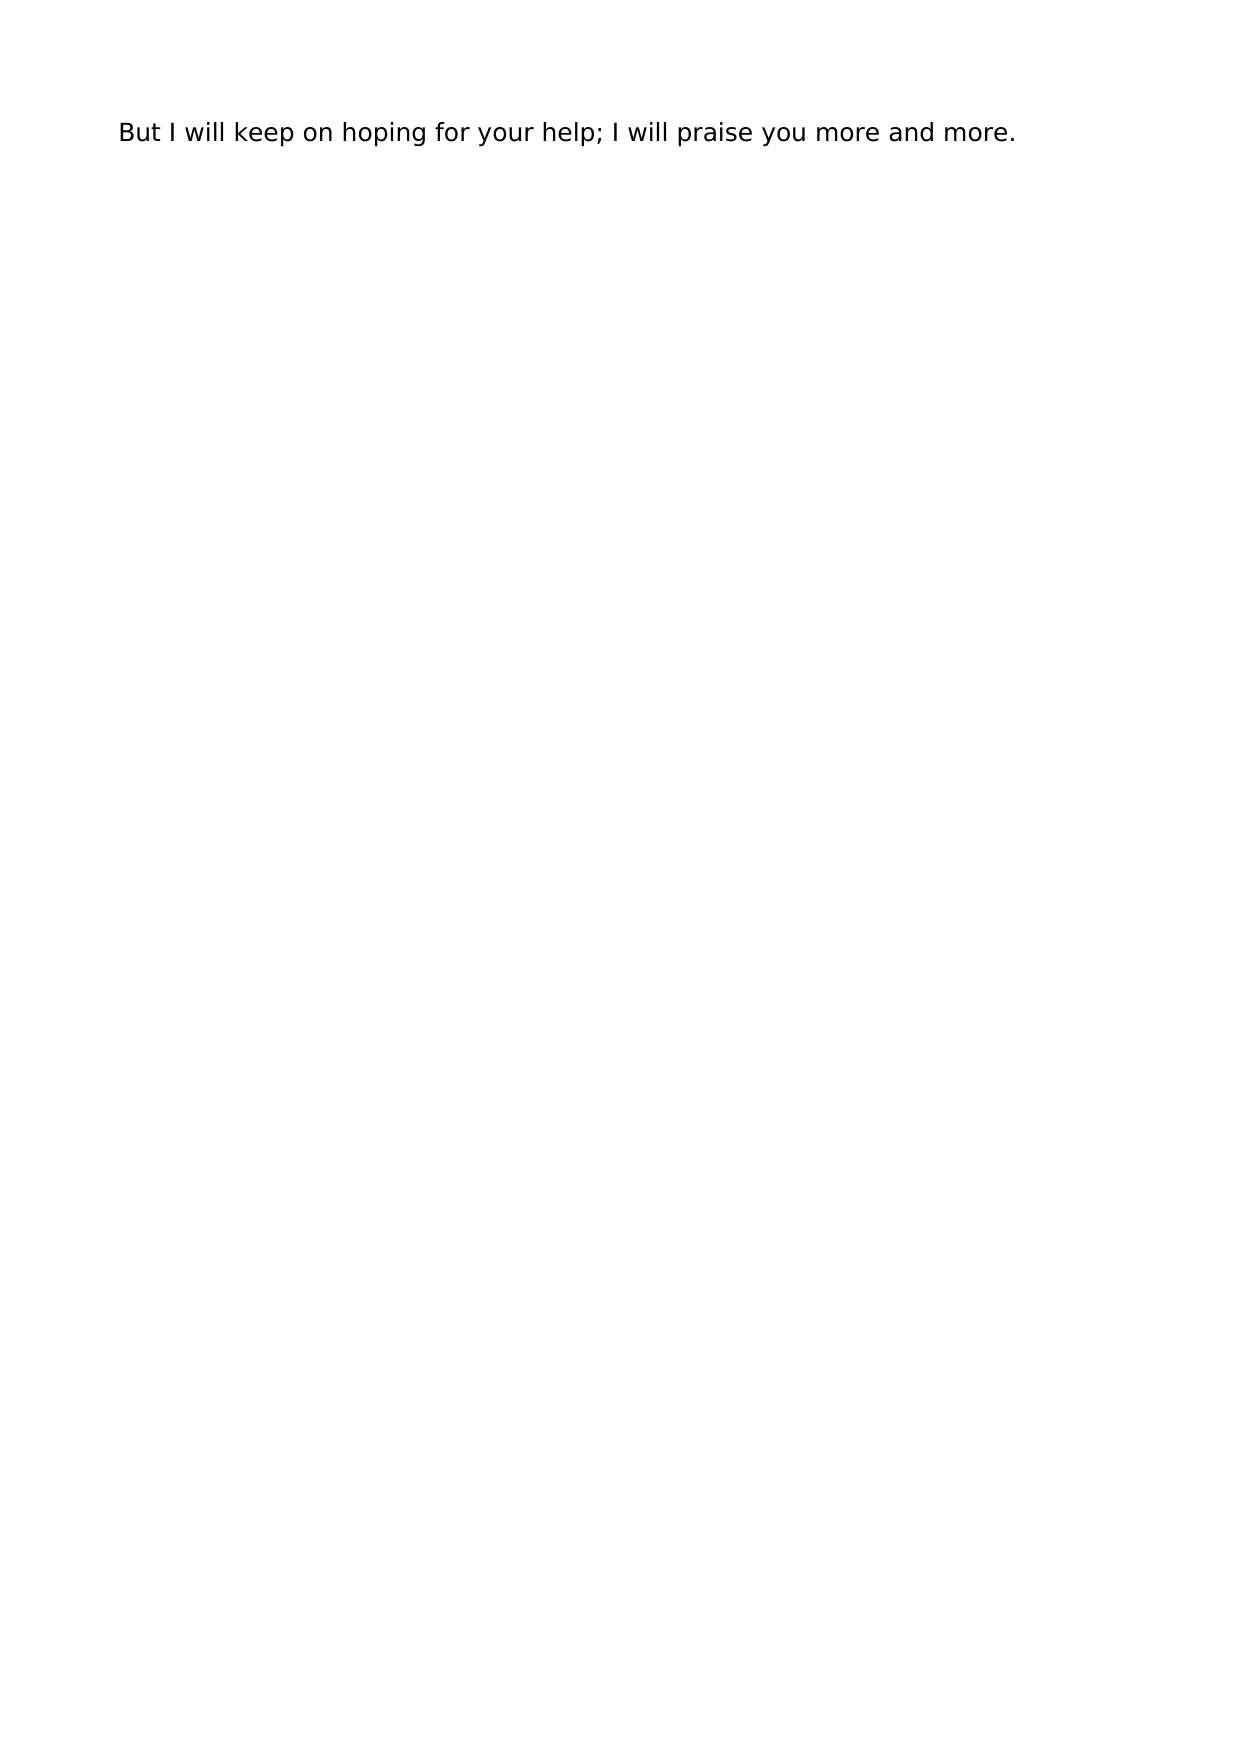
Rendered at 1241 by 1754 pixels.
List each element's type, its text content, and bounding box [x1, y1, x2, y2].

text But I will keep on hoping for your help; I will praise you more and more. [118, 118, 1122, 147]
